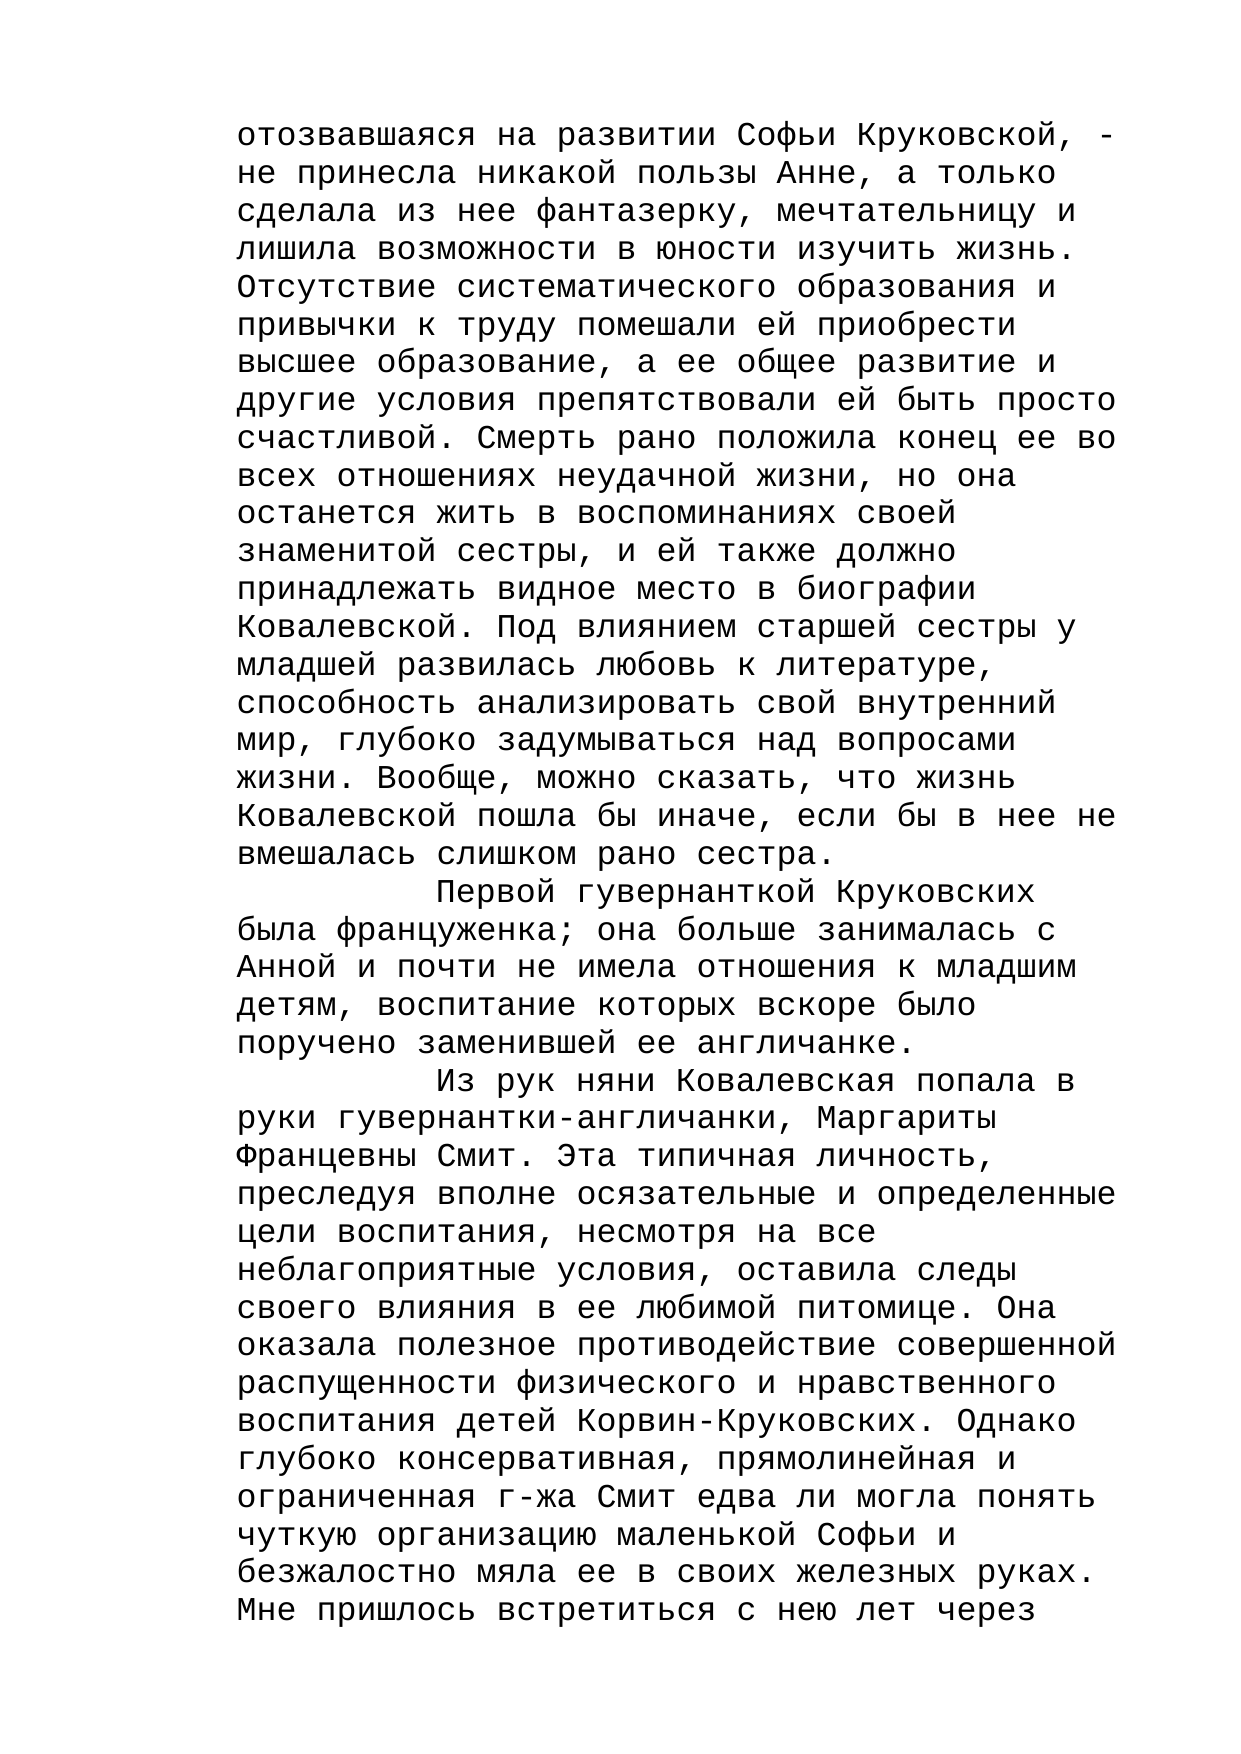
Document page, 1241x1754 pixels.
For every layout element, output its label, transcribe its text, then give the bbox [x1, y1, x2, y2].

text Из рук няни Ковалевская попала в руки гувернантки-англичанки, Маргариты Францевны Смит. Эта типичная личность, преследуя вполне осязательные и определенные цели воспитания, несмотря на все неблагоприятные условия, оставила следы своего влияния в ее любимой питомице. Она оказала полезное противодействие совершенной распущенности физического и нравственного воспитания детей Корвин-Круковских. Однако глубоко консервативная, прямолинейная и ограниченная г-жа Смит едва ли могла понять чуткую организацию маленькой Софьи и безжалостно мяла ее в своих железных руках. Мне пришлось встретиться с нею лет через [236, 1063, 1122, 1631]
text отозвавшаяся на развитии Софьи Круковской, - не принесла никакой пользы Анне, а только сделала из нее фантазерку, мечтательницу и лишила возможности в юности изучить жизнь. Отсутствие систематического образования и привычки к труду помешали ей приобрести высшее образование, а ее общее развитие и другие условия препятствовали ей быть просто счастливой. Смерть рано положила конец ее во всех отношениях неудачной жизни, но она останется жить в воспоминаниях своей знаменитой сестры, и ей также должно принадлежать видное место в биографии Ковалевской. Под влиянием старшей сестры у младшей развилась любовь к литературе, способность анализировать свой внутренний мир, глубоко задумываться над вопросами жизни. Вообще, можно сказать, что жизнь Ковалевской пошла бы иначе, если бы в нее не вмешалась слишком рано сестра. [236, 118, 1122, 874]
text Первой гувернанткой Круковских была француженка; она больше занималась с Анной и почти не имела отношения к младшим детям, воспитание которых вскоре было поручено заменившей ее англичанке. [236, 874, 1122, 1063]
